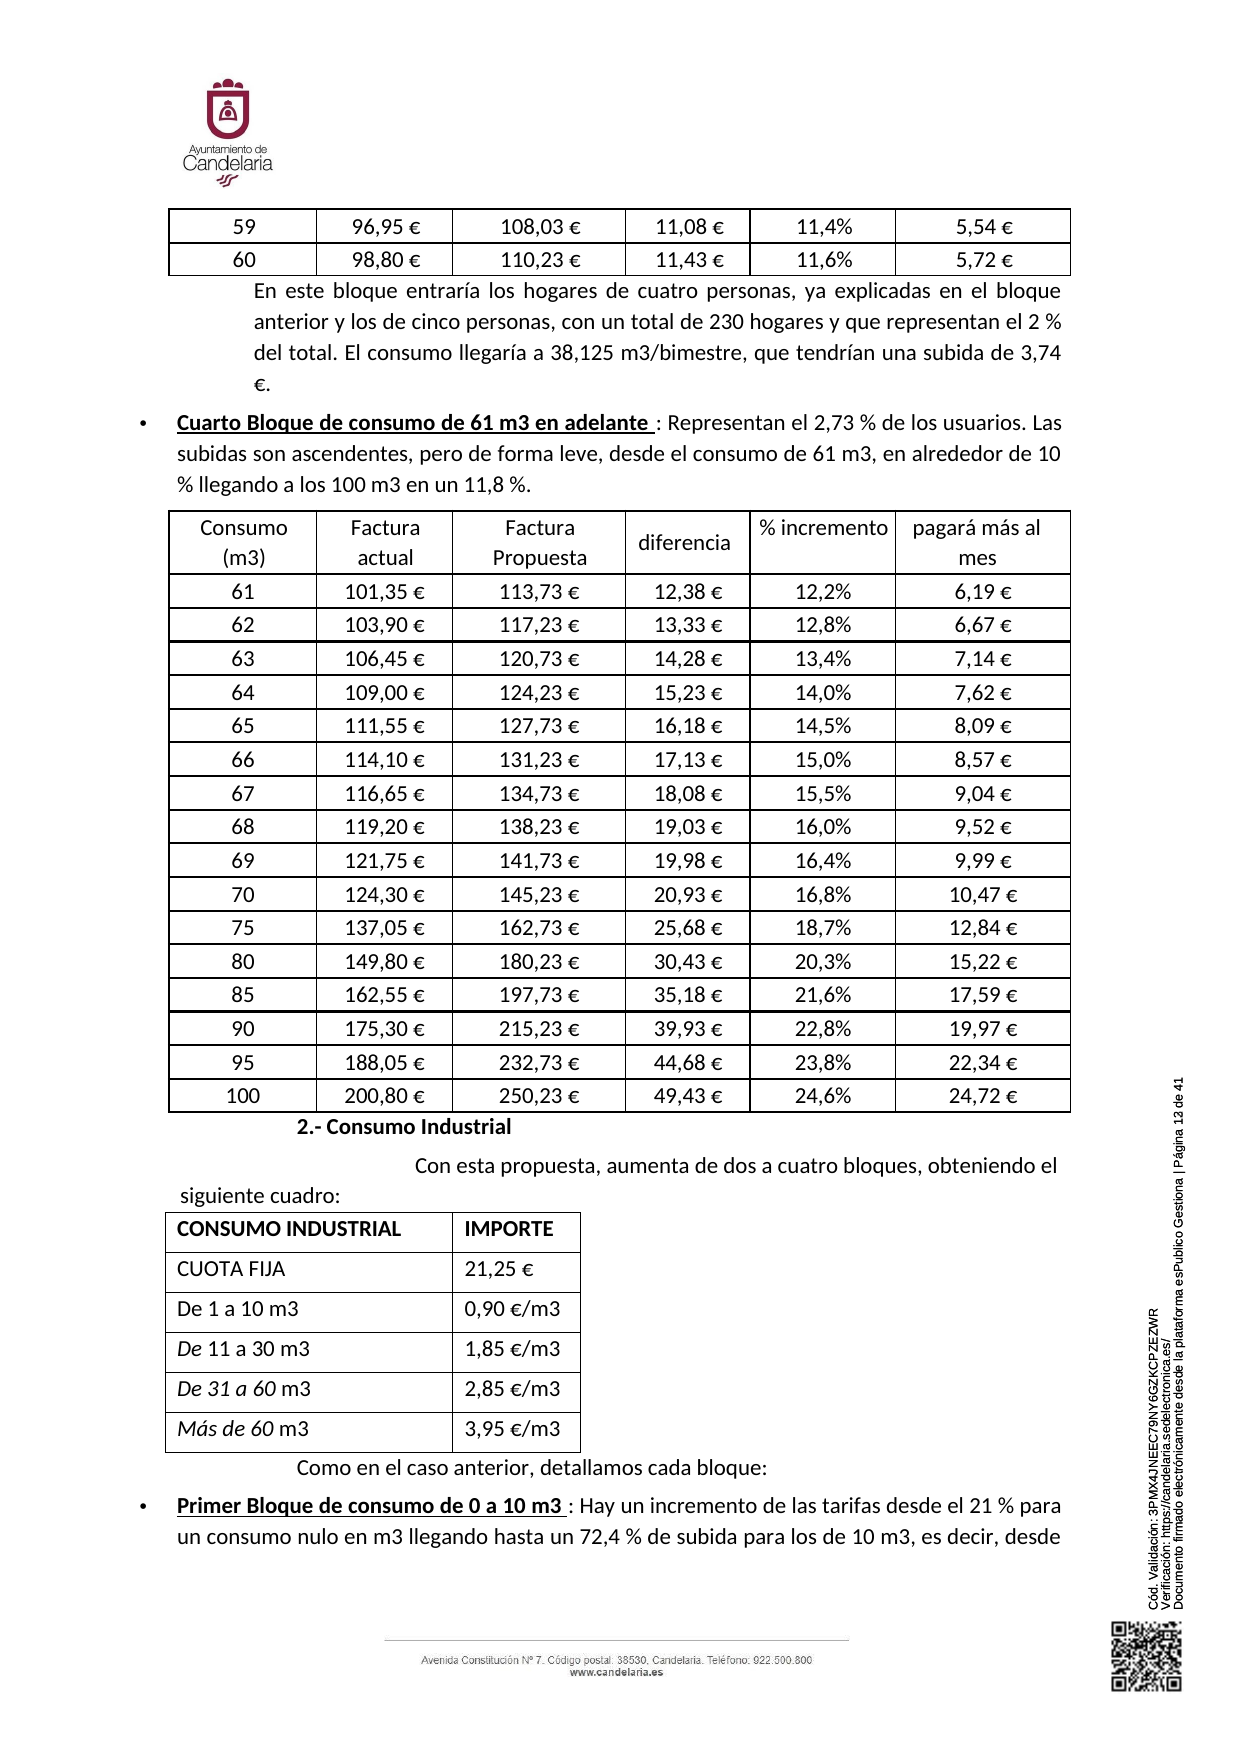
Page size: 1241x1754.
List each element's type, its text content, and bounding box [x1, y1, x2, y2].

table_cell 20,3% [751, 945, 895, 977]
table_cell 10,47 € [896, 878, 1070, 909]
table_cell 141,73 € [453, 844, 625, 876]
table_cell 200,80 € [317, 1080, 452, 1111]
table_cell 18,7% [751, 912, 895, 943]
table_cell 180,23 € [453, 945, 625, 977]
table_cell 127,73 € [453, 710, 625, 741]
table_cell 16,4% [751, 844, 895, 876]
table_cell 131,23 € [453, 743, 625, 775]
table_header diferencia [626, 512, 749, 573]
table_cell 117,23 € [453, 609, 625, 640]
table_cell 101,35 € [317, 575, 452, 607]
table_cell 149,80 € [317, 945, 452, 977]
list Cuarto Bloque de consumo de 61 m3 en adelante : Representan el 2,73 % de los usuarios. Las subidas son ascendentes, pero de forma leve, desde el consumo de 61 m3, en alrededor de 10 % llegando a los 100 m3 en un 11,8 %. [139, 408, 1063, 498]
table_cell 14,5% [751, 710, 895, 741]
table_cell 124,30 € [317, 878, 452, 909]
table_cell 9,04 € [896, 777, 1070, 808]
table_cell De 31 a 60 m3 [166, 1373, 452, 1412]
table_cell 15,23 € [626, 676, 749, 708]
table_cell 1,85 €/m3 [453, 1333, 580, 1372]
table_cell 175,30 € [317, 1013, 452, 1044]
table_header pagará más al mes [896, 512, 1070, 573]
table_cell 215,23 € [453, 1013, 625, 1044]
table_cell 11,43 € [626, 244, 749, 275]
table_cell 21,25 € [453, 1253, 580, 1292]
table_cell 90 [170, 1013, 316, 1044]
table_cell 12,84 € [896, 912, 1070, 943]
table_cell 11,4% [751, 210, 895, 242]
table_cell 24,6% [751, 1080, 895, 1111]
table_cell 232,73 € [453, 1046, 625, 1078]
table_cell 162,73 € [453, 912, 625, 943]
table_cell 35,18 € [626, 979, 749, 1010]
table_cell 12,8% [751, 609, 895, 640]
table_cell 68 [170, 811, 316, 842]
table_cell 20,93 € [626, 878, 749, 909]
table_cell 62 [170, 609, 316, 640]
table_cell 66 [170, 743, 316, 775]
table_cell De 1 a 10 m3 [166, 1293, 452, 1332]
table_cell 15,22 € [896, 945, 1070, 977]
table_cell 103,90 € [317, 609, 452, 640]
table_cell 16,18 € [626, 710, 749, 741]
table_cell 17,59 € [896, 979, 1070, 1010]
table_cell 19,03 € [626, 811, 749, 842]
table_cell 9,99 € [896, 844, 1070, 876]
table_cell 111,55 € [317, 710, 452, 741]
table_cell 22,8% [751, 1013, 895, 1044]
table_cell 12,38 € [626, 575, 749, 607]
table_cell 14,28 € [626, 643, 749, 674]
table_cell 80 [170, 945, 316, 977]
table_cell 6,19 € [896, 575, 1070, 607]
table_cell 14,0% [751, 676, 895, 708]
table_cell 15,0% [751, 743, 895, 775]
table_cell 95 [170, 1046, 316, 1078]
table_cell 114,10 € [317, 743, 452, 775]
table_cell 2,85 €/m3 [453, 1373, 580, 1412]
table_cell 23,8% [751, 1046, 895, 1078]
table_cell 137,05 € [317, 912, 452, 943]
table_cell 75 [170, 912, 316, 943]
text Como en el caso anterior, detallamos cada bloque: [297, 1453, 1063, 1481]
table_cell 70 [170, 878, 316, 909]
table_cell 5,72 € [896, 244, 1070, 275]
table_cell 21,6% [751, 979, 895, 1010]
table_cell 188,05 € [317, 1046, 452, 1078]
table_cell 197,73 € [453, 979, 625, 1010]
table_cell 85 [170, 979, 316, 1010]
table_cell 19,97 € [896, 1013, 1070, 1044]
table_cell 11,08 € [626, 210, 749, 242]
table_cell 134,73 € [453, 777, 625, 808]
table_cell 8,09 € [896, 710, 1070, 741]
text En este bloque entraría los hogares de cuatro personas, ya explicadas en el bloque anterior y los de cinco personas, con un total de 230 hogares y que representan el 2 % del total. El consumo llegaría a 38,125 m3/bimestre, que tendrían una subida de 3,74 €. [253, 276, 1063, 397]
table_cell 9,52 € [896, 811, 1070, 842]
table_cell 5,54 € [896, 210, 1070, 242]
table_cell 13,33 € [626, 609, 749, 640]
table_cell 25,68 € [626, 912, 749, 943]
list Primer Bloque de consumo de 0 a 10 m3 : Hay un incremento de las tarifas desde el 21 % para un consumo nulo en m3 llegando hasta un 72,4 % de subida para los de 10 m3, es decir, desde [139, 1492, 1063, 1550]
table_cell 18,08 € [626, 777, 749, 808]
table_cell 60 [170, 244, 316, 275]
table_cell 16,0% [751, 811, 895, 842]
table_cell 39,93 € [626, 1013, 749, 1044]
table_cell 119,20 € [317, 811, 452, 842]
table_cell 3,95 €/m3 [453, 1413, 580, 1452]
table_cell 106,45 € [317, 643, 452, 674]
table_cell 98,80 € [317, 244, 452, 275]
table_cell 120,73 € [453, 643, 625, 674]
table_cell 24,72 € [896, 1080, 1070, 1111]
table_cell 12,2% [751, 575, 895, 607]
table_cell 7,62 € [896, 676, 1070, 708]
table_cell CUOTA FIJA [166, 1253, 452, 1292]
table_cell 22,34 € [896, 1046, 1070, 1078]
table_cell 16,8% [751, 878, 895, 909]
table_cell 30,43 € [626, 945, 749, 977]
table_cell 7,14 € [896, 643, 1070, 674]
table_cell 19,98 € [626, 844, 749, 876]
text 2.- Consumo Industrial [297, 1113, 1063, 1140]
table_header Factura Propuesta [453, 512, 625, 573]
table_cell 61 [170, 575, 316, 607]
table_cell 138,23 € [453, 811, 625, 842]
table_cell Más de 60 m3 [166, 1413, 452, 1452]
table_cell 108,03 € [453, 210, 625, 242]
table_cell 44,68 € [626, 1046, 749, 1078]
table_cell 64 [170, 676, 316, 708]
table_cell 145,23 € [453, 878, 625, 909]
table_cell 162,55 € [317, 979, 452, 1010]
table_cell 96,95 € [317, 210, 452, 242]
table_header Factura actual [317, 512, 452, 573]
table_header CONSUMO INDUSTRIAL [166, 1213, 452, 1252]
table_cell 116,65 € [317, 777, 452, 808]
table_cell 100 [170, 1080, 316, 1111]
table_cell 0,90 €/m3 [453, 1293, 580, 1332]
table_cell 49,43 € [626, 1080, 749, 1111]
table_cell De 11 a 30 m3 [166, 1333, 452, 1372]
table_header % incremento [751, 512, 895, 573]
table_cell 121,75 € [317, 844, 452, 876]
table_cell 13,4% [751, 643, 895, 674]
table_cell 15,5% [751, 777, 895, 808]
table_cell 65 [170, 710, 316, 741]
table_cell 63 [170, 643, 316, 674]
table_cell 109,00 € [317, 676, 452, 708]
text Con esta propuesta, aumenta de dos a cuatro bloques, obteniendo el [177, 1151, 1063, 1179]
table_header IMPORTE [453, 1213, 580, 1252]
table_cell 69 [170, 844, 316, 876]
text siguiente cuadro: [180, 1181, 1063, 1209]
table_cell 124,23 € [453, 676, 625, 708]
table_cell 250,23 € [453, 1080, 625, 1111]
table_header Consumo (m3) [170, 512, 316, 573]
table_cell 6,67 € [896, 609, 1070, 640]
table_cell 59 [170, 210, 316, 242]
table_cell 110,23 € [453, 244, 625, 275]
table_cell 17,13 € [626, 743, 749, 775]
table_cell 11,6% [751, 244, 895, 275]
table_cell 67 [170, 777, 316, 808]
table_cell 113,73 € [453, 575, 625, 607]
table_cell 8,57 € [896, 743, 1070, 775]
